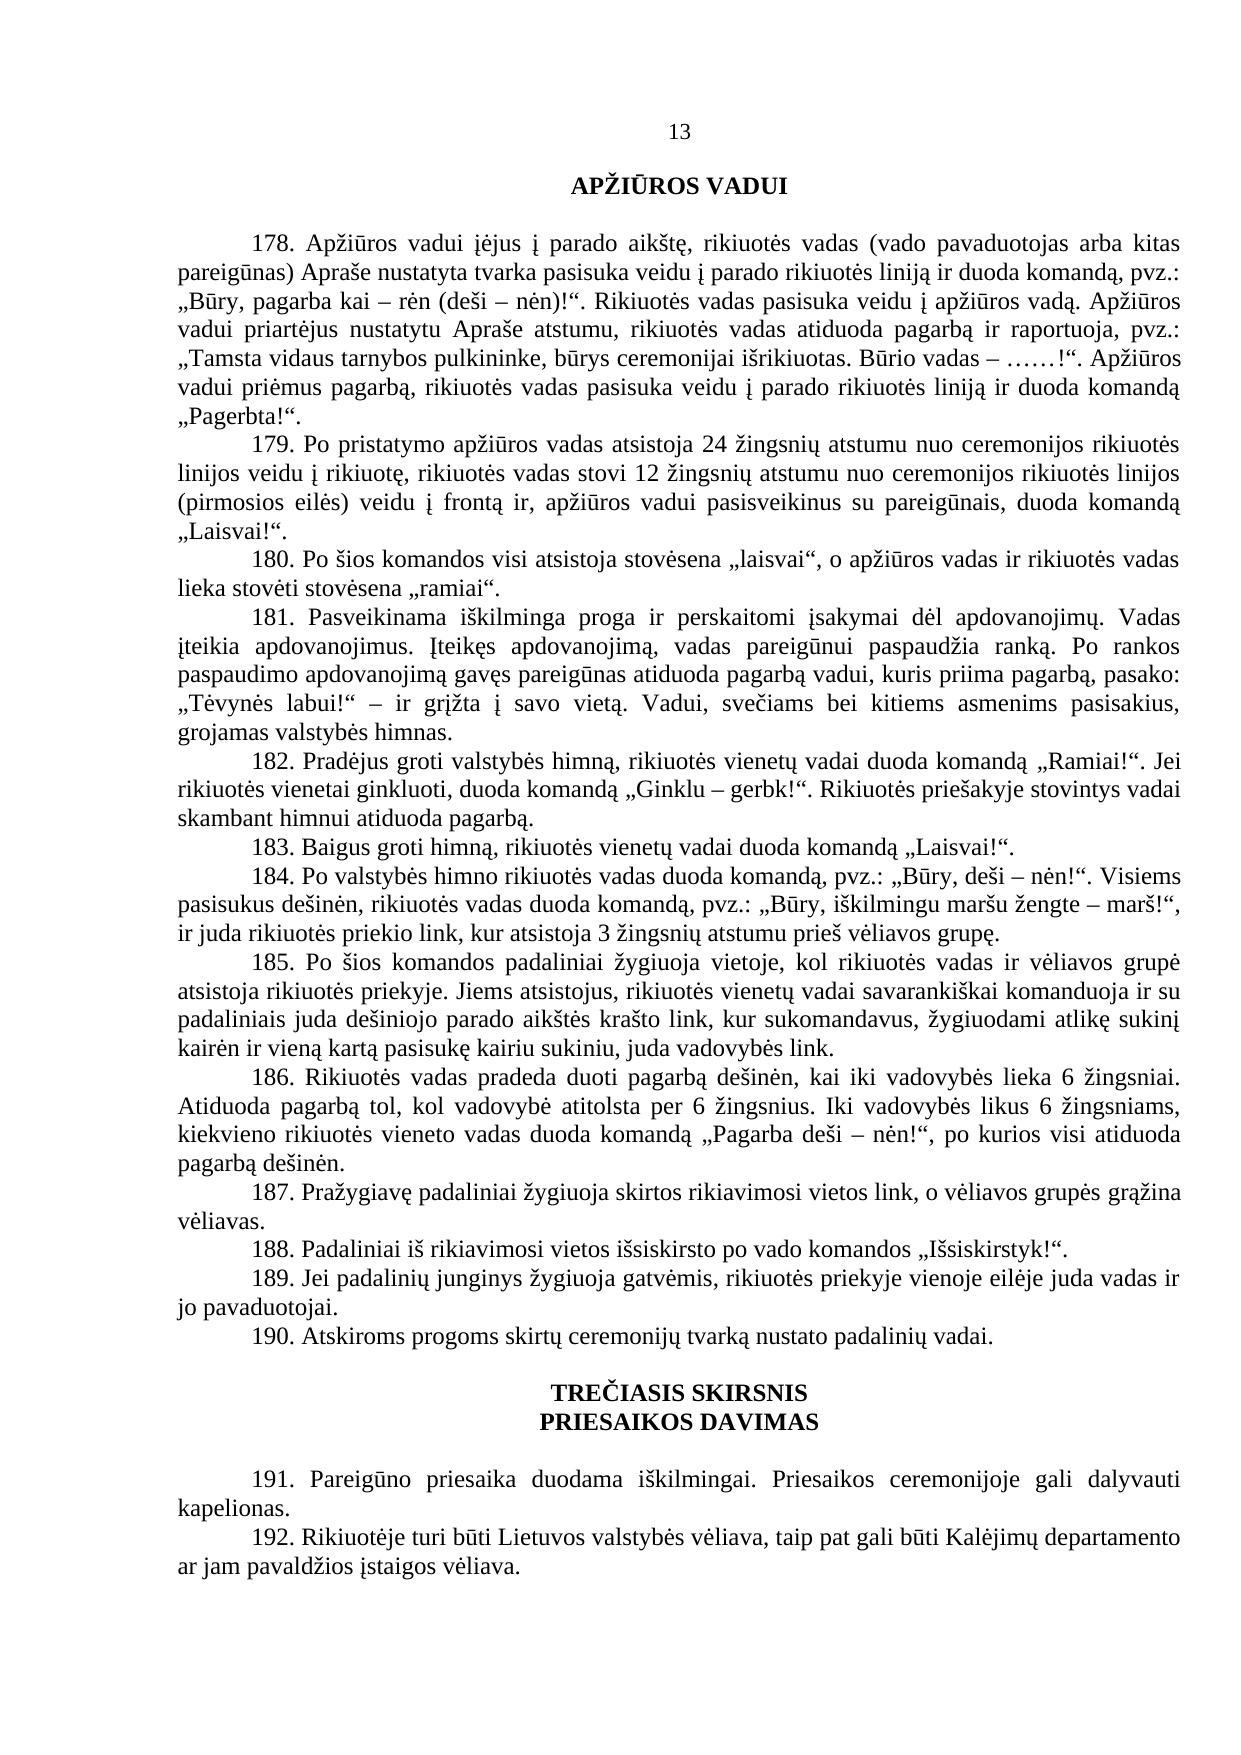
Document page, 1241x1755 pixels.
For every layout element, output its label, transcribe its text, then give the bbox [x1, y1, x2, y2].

text 186. Rikiuotės vadas pradeda duoti pagarbą dešinėn, kai iki vadovybės lieka 6 žingsniai. Atiduoda pagarbą tol, kol vadovybė atitolsta per 6 žingsnius. Iki vadovybės likus 6 žingsniams, kiekvieno rikiuotės vieneto vadas duoda komandą „Pagarba deši – nėn!“, po kurios visi atiduoda pagarbą dešinėn. [177, 1062, 1181, 1177]
text PRIESAIKOS DAVIMAS [177, 1407, 1181, 1436]
text 190. Atskiroms progoms skirtų ceremonijų tvarką nustato padalinių vadai. [177, 1321, 1181, 1349]
text TREČIASIS SKIRSNIS [177, 1378, 1181, 1407]
text 187. Pražygiavę padaliniai žygiuoja skirtos rikiavimosi vietos link, o vėliavos grupės grąžina vėliavas. [177, 1177, 1181, 1234]
text 188. Padaliniai iš rikiavimosi vietos išsiskirsto po vado komandos „Išsiskirstyk!“. [177, 1234, 1181, 1263]
text 189. Jei padalinių junginys žygiuoja gatvėmis, rikiuotės priekyje vienoje eilėje juda vadas ir jo pavaduotojai. [177, 1263, 1181, 1321]
text 178. Apžiūros vadui įėjus į parado aikštę, rikiuotės vadas (vado pavaduotojas arba kitas pareigūnas) Apraše nustatyta tvarka pasisuka veidu į parado rikiuotės liniją ir duoda komandą, pvz.: „Būry, pagarba kai – rėn (deši – nėn)!“. Rikiuotės vadas pasisuka veidu į apžiūros vadą. Apžiūros vadui priartėjus nustatytu Apraše atstumu, rikiuotės vadas atiduoda pagarbą ir raportuoja, pvz.: „Tamsta vidaus tarnybos pulkininke, būrys ceremonijai išrikiuotas. Būrio vadas – ……!“. Apžiūros vadui priėmus pagarbą, rikiuotės vadas pasisuka veidu į parado rikiuotės liniją ir duoda komandą „Pagerbta!“. [177, 228, 1181, 429]
text 182. Pradėjus groti valstybės himną, rikiuotės vienetų vadai duoda komandą „Ramiai!“. Jei rikiuotės vienetai ginkluoti, duoda komandą „Ginklu – gerbk!“. Rikiuotės priešakyje stovintys vadai skambant himnui atiduoda pagarbą. [177, 746, 1181, 832]
text 184. Po valstybės himno rikiuotės vadas duoda komandą, pvz.: „Būry, deši – nėn!“. Visiems pasisukus dešinėn, rikiuotės vadas duoda komandą, pvz.: „Būry, iškilmingu maršu žengte – marš!“, ir juda rikiuotės priekio link, kur atsistoja 3 žingsnių atstumu prieš vėliavos grupę. [177, 861, 1181, 947]
text APŽIŪROS VADUI [177, 171, 1181, 199]
text 183. Baigus groti himną, rikiuotės vienetų vadai duoda komandą „Laisvai!“. [177, 832, 1181, 861]
text 185. Po šios komandos padaliniai žygiuoja vietoje, kol rikiuotės vadas ir vėliavos grupė atsistoja rikiuotės priekyje. Jiems atsistojus, rikiuotės vienetų vadai savarankiškai komanduoja ir su padaliniais juda dešiniojo parado aikštės krašto link, kur sukomandavus, žygiuodami atlikę sukinį kairėn ir vieną kartą pasisukę kairiu sukiniu, juda vadovybės link. [177, 947, 1181, 1062]
text 180. Po šios komandos visi atsistoja stovėsena „laisvai“, o apžiūros vadas ir rikiuotės vadas lieka stovėti stovėsena „ramiai“. [177, 544, 1181, 602]
text 179. Po pristatymo apžiūros vadas atsistoja 24 žingsnių atstumu nuo ceremonijos rikiuotės linijos veidu į rikiuotę, rikiuotės vadas stovi 12 žingsnių atstumu nuo ceremonijos rikiuotės linijos (pirmosios eilės) veidu į frontą ir, apžiūros vadui pasisveikinus su pareigūnais, duoda komandą „Laisvai!“. [177, 429, 1181, 544]
text 192. Rikiuotėje turi būti Lietuvos valstybės vėliava, taip pat gali būti Kalėjimų departamento ar jam pavaldžios įstaigos vėliava. [177, 1522, 1181, 1579]
text 181. Pasveikinama iškilminga proga ir perskaitomi įsakymai dėl apdovanojimų. Vadas įteikia apdovanojimus. Įteikęs apdovanojimą, vadas pareigūnui paspaudžia ranką. Po rankos paspaudimo apdovanojimą gavęs pareigūnas atiduoda pagarbą vadui, kuris priima pagarbą, pasako: „Tėvynės labui!“ – ir grįžta į savo vietą. Vadui, svečiams bei kitiems asmenims pasisakius, grojamas valstybės himnas. [177, 602, 1181, 746]
text 191. Pareigūno priesaika duodama iškilmingai. Priesaikos ceremonijoje gali dalyvauti kapelionas. [177, 1464, 1181, 1522]
